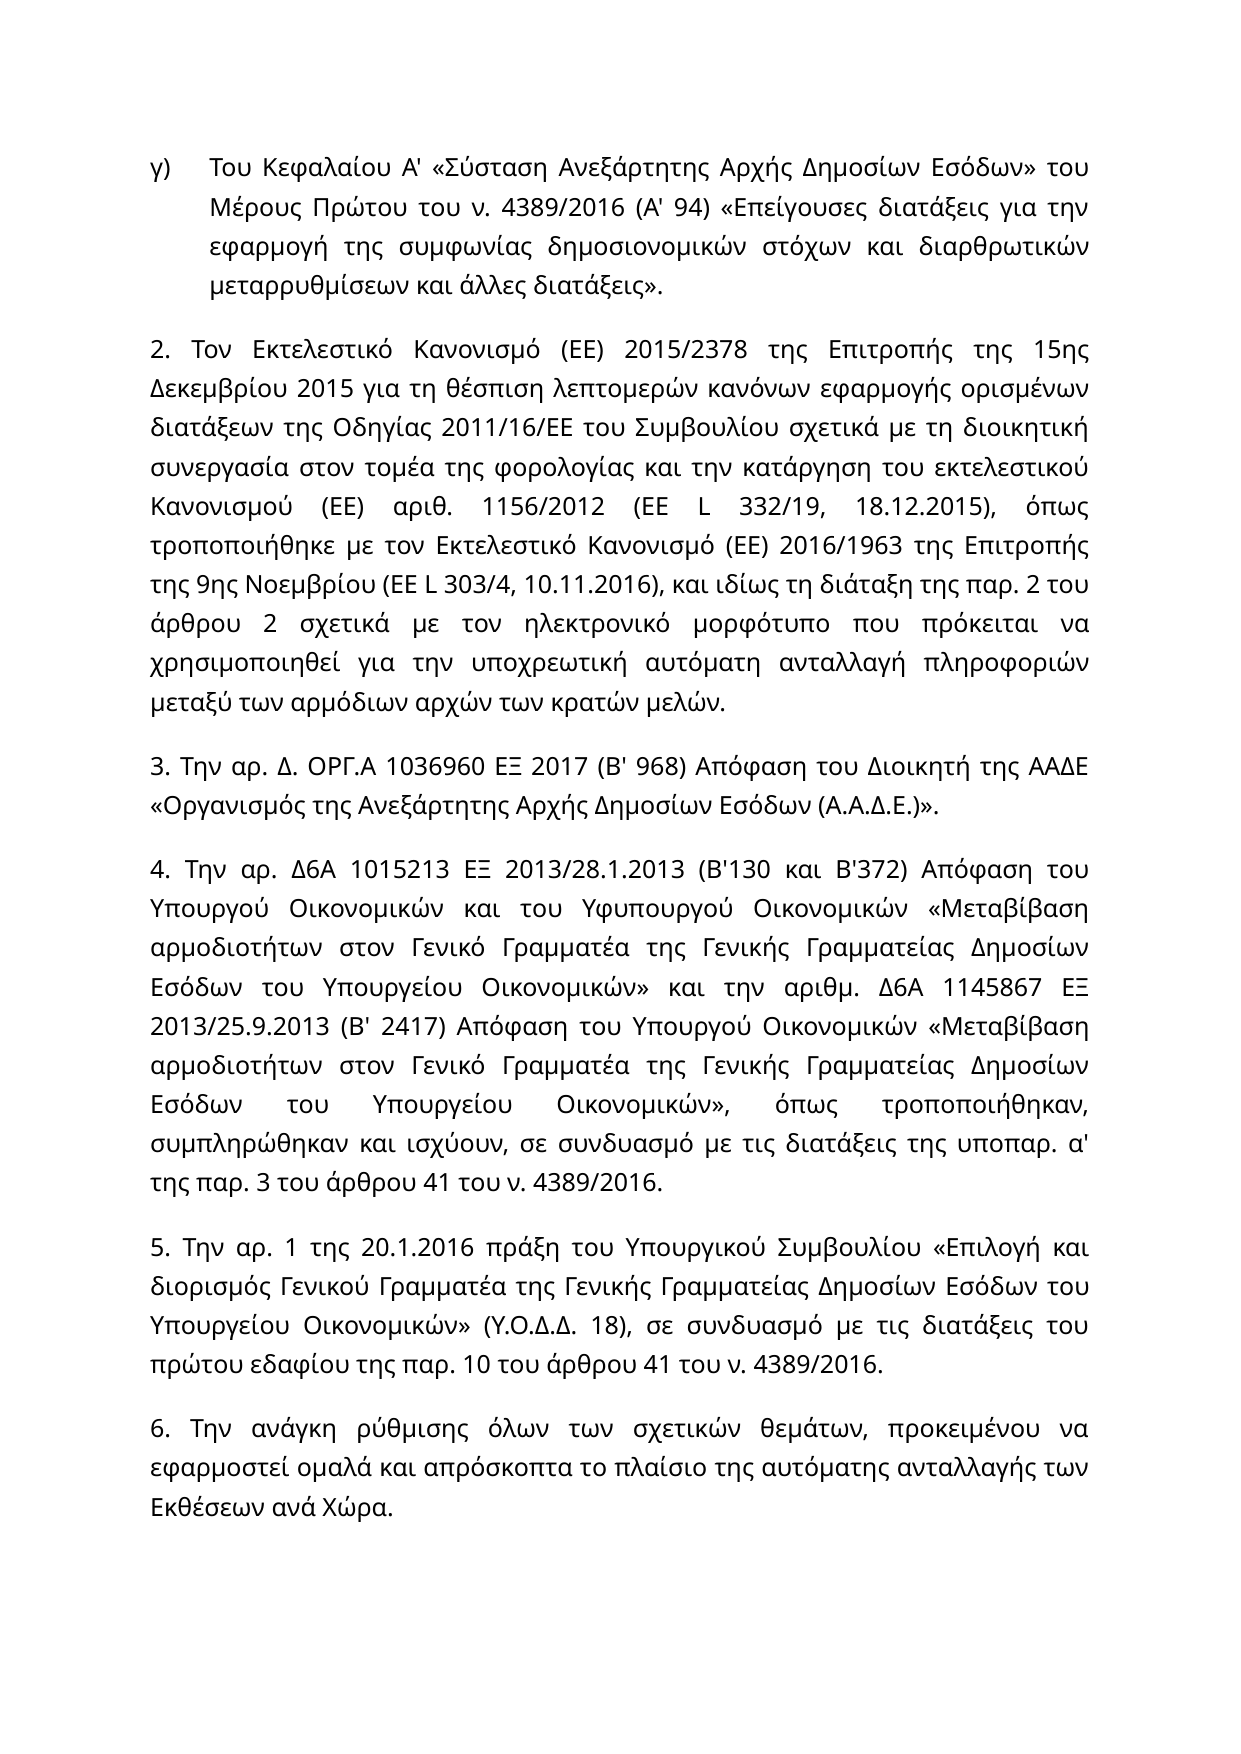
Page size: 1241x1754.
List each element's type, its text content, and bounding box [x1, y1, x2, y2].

text 6. Την ανάγκη ρύθμισης όλων των σχετικών θεμάτων, προκειμένου να εφαρμοστεί ομαλά και απρόσκοπτα το πλαίσιο της αυτόματης ανταλλαγής των Εκθέσεων ανά Χώρα. [150, 1411, 1090, 1523]
list γ) Του Κεφαλαίου Α' «Σύσταση Ανεξάρτητης Αρχής Δημοσίων Εσόδων» του Μέρους Πρώτου του ν. 4389/2016 (Α' 94) «Επείγουσες διατάξεις για την εφαρμογή της συμφωνίας δημοσιονομικών στόχων και διαρθρωτικών μεταρρυθμίσεων και άλλες διατάξεις». [150, 150, 1090, 302]
text 2. Τον Εκτελεστικό Κανονισμό (ΕΕ) 2015/2378 της Επιτροπής της 15ης Δεκεμβρίου 2015 για τη θέσπιση λεπτομερών κανόνων εφαρμογής ορισμένων διατάξεων της Οδηγίας 2011/16/ΕΕ του Συμβουλίου σχετικά με τη διοικητική συνεργασία στον τομέα της φορολογίας και την κατάργηση του εκτελεστικού Κανονισμού (ΕΕ) αριθ. 1156/2012 (ΕΕ L 332/19, 18.12.2015), όπως τροποποιήθηκε με τον Εκτελεστικό Κανονισμό (ΕΕ) 2016/1963 της Επιτροπής της 9ης Νοεμβρίου (EE L 303/4, 10.11.2016), και ιδίως τη διάταξη της παρ. 2 του άρθρου 2 σχετικά με τον ηλεκτρονικό μορφότυπο που πρόκειται να χρησιμοποιηθεί για την υποχρεωτική αυτόματη ανταλλαγή πληροφοριών μεταξύ των αρμόδιων αρχών των κρατών μελών. [150, 332, 1090, 718]
text 5. Την αρ. 1 της 20.1.2016 πράξη του Υπουργικού Συμβουλίου «Επιλογή και διορισμός Γενικού Γραμματέα της Γενικής Γραμματείας Δημοσίων Εσόδων του Υπουργείου Οικονομικών» (Υ.Ο.Δ.Δ. 18), σε συνδυασμό με τις διατάξεις του πρώτου εδαφίου της παρ. 10 του άρθρου 41 του ν. 4389/2016. [150, 1229, 1090, 1381]
text 3. Την αρ. Δ. ΟΡΓ.Α 1036960 ΕΞ 2017 (Β' 968) Απόφαση του Διοικητή της ΑΑΔΕ «Οργανισμός της Ανεξάρτητης Αρχής Δημοσίων Εσόδων (Α.Α.Δ.Ε.)». [150, 748, 1090, 822]
text 4. Την αρ. Δ6Α 1015213 ΕΞ 2013/28.1.2013 (Β'130 και Β'372) Aπόφαση του Υπουργού Οικονομικών και του Υφυπουργού Οικονομικών «Μεταβίβαση αρμοδιοτήτων στον Γενικό Γραμματέα της Γενικής Γραμματείας Δημοσίων Εσόδων του Υπουργείου Οικονομικών» και την αριθμ. Δ6Α 1145867 ΕΞ 2013/25.9.2013 (Β' 2417) Απόφαση του Υπουργού Οικονομικών «Μεταβίβαση αρμοδιοτήτων στον Γενικό Γραμματέα της Γενικής Γραμματείας Δημοσίων Εσόδων του Υπουργείου Οικονομικών», όπως τροποποιήθηκαν, συμπληρώθηκαν και ισχύουν, σε συνδυασμό με τις διατάξεις της υποπαρ. α' της παρ. 3 του άρθρου 41 του ν. 4389/2016. [150, 852, 1090, 1199]
